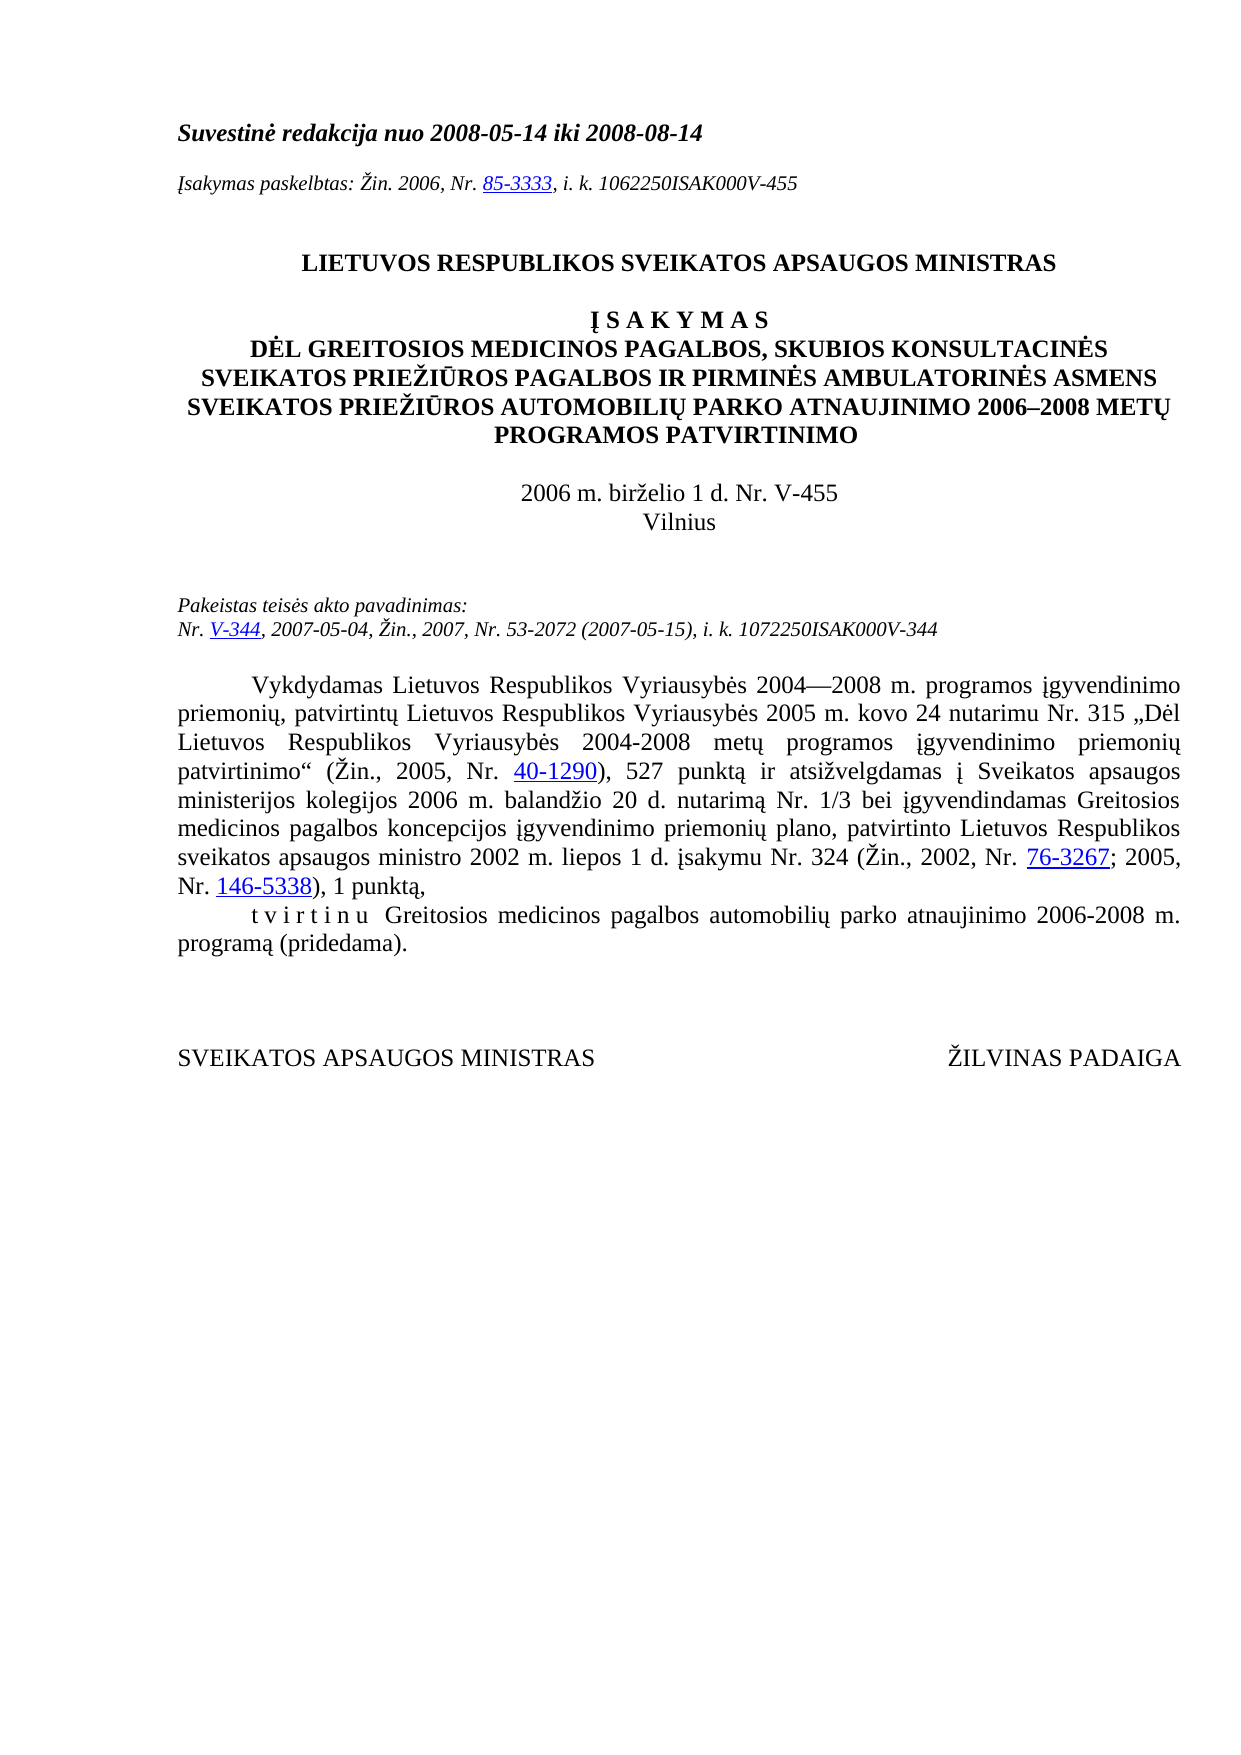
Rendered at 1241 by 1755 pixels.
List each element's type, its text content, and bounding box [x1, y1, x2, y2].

text Vykdydamas Lietuvos Respublikos Vyriausybės 2004—2008 m. programos įgyvendinimo priemonių, patvirtintų Lietuvos Respublikos Vyriausybės 2005 m. kovo 24 nutarimu Nr. 315 „Dėl Lietuvos Respublikos Vyriausybės 2004-2008 metų programos įgyvendinimo priemonių patvirtinimo“ (Žin., 2005, Nr. 40-1290), 527 punktą ir atsižvelgdamas į Sveikatos apsaugos ministerijos kolegijos 2006 m. balandžio 20 d. nutarimą Nr. 1/3 bei įgyvendindamas Greitosios medicinos pagalbos koncepcijos įgyvendinimo priemonių plano, patvirtinto Lietuvos Respublikos sveikatos apsaugos ministro 2002 m. liepos 1 d. įsakymu Nr. 324 (Žin., 2002, Nr. 76-3267; 2005, Nr. 146-5338), 1 punktą, [177, 670, 1181, 900]
text 2006 m. birželio 1 d. Nr. V-455 [177, 478, 1181, 507]
text tvirtinu Greitosios medicinos pagalbos automobilių parko atnaujinimo 2006-2008 m. programą (pridedama). [177, 900, 1181, 957]
text LIETUVOS RESPUBLIKOS SVEIKATOS APSAUGOS MINISTRAS [177, 248, 1181, 277]
text Į S A K Y M A S [177, 305, 1181, 334]
text Pakeistas teisės akto pavadinimas: [177, 593, 1181, 617]
text Įsakymas paskelbtas: Žin. 2006, Nr. 85-3333, i. k. 1062250ISAK000V-455 [177, 171, 1181, 195]
text SVEIKATOS APSAUGOS MINISTRAS ŽILVINAS PADAIGA [177, 1043, 1181, 1072]
text Suvestinė redakcija nuo 2008-05-14 iki 2008-08-14 [177, 118, 1181, 147]
text Nr. V-344, 2007-05-04, Žin., 2007, Nr. 53-2072 (2007-05-15), i. k. 1072250ISAK000V-344 [177, 617, 1181, 641]
text Vilnius [177, 507, 1181, 535]
text DĖL GREITOSIOS MEDICINOS PAGALBOS, SKUBIOS KONSULTACINĖS SVEIKATOS PRIEŽIŪROS PAGALBOS IR PIRMINĖS AMBULATORINĖS ASMENS SVEIKATOS PRIEŽIŪROS AUTOMOBILIŲ PARKO ATNAUJINIMO 2006–2008 METŲ PROGRAMOS PATVIRTINIMO [177, 334, 1181, 449]
